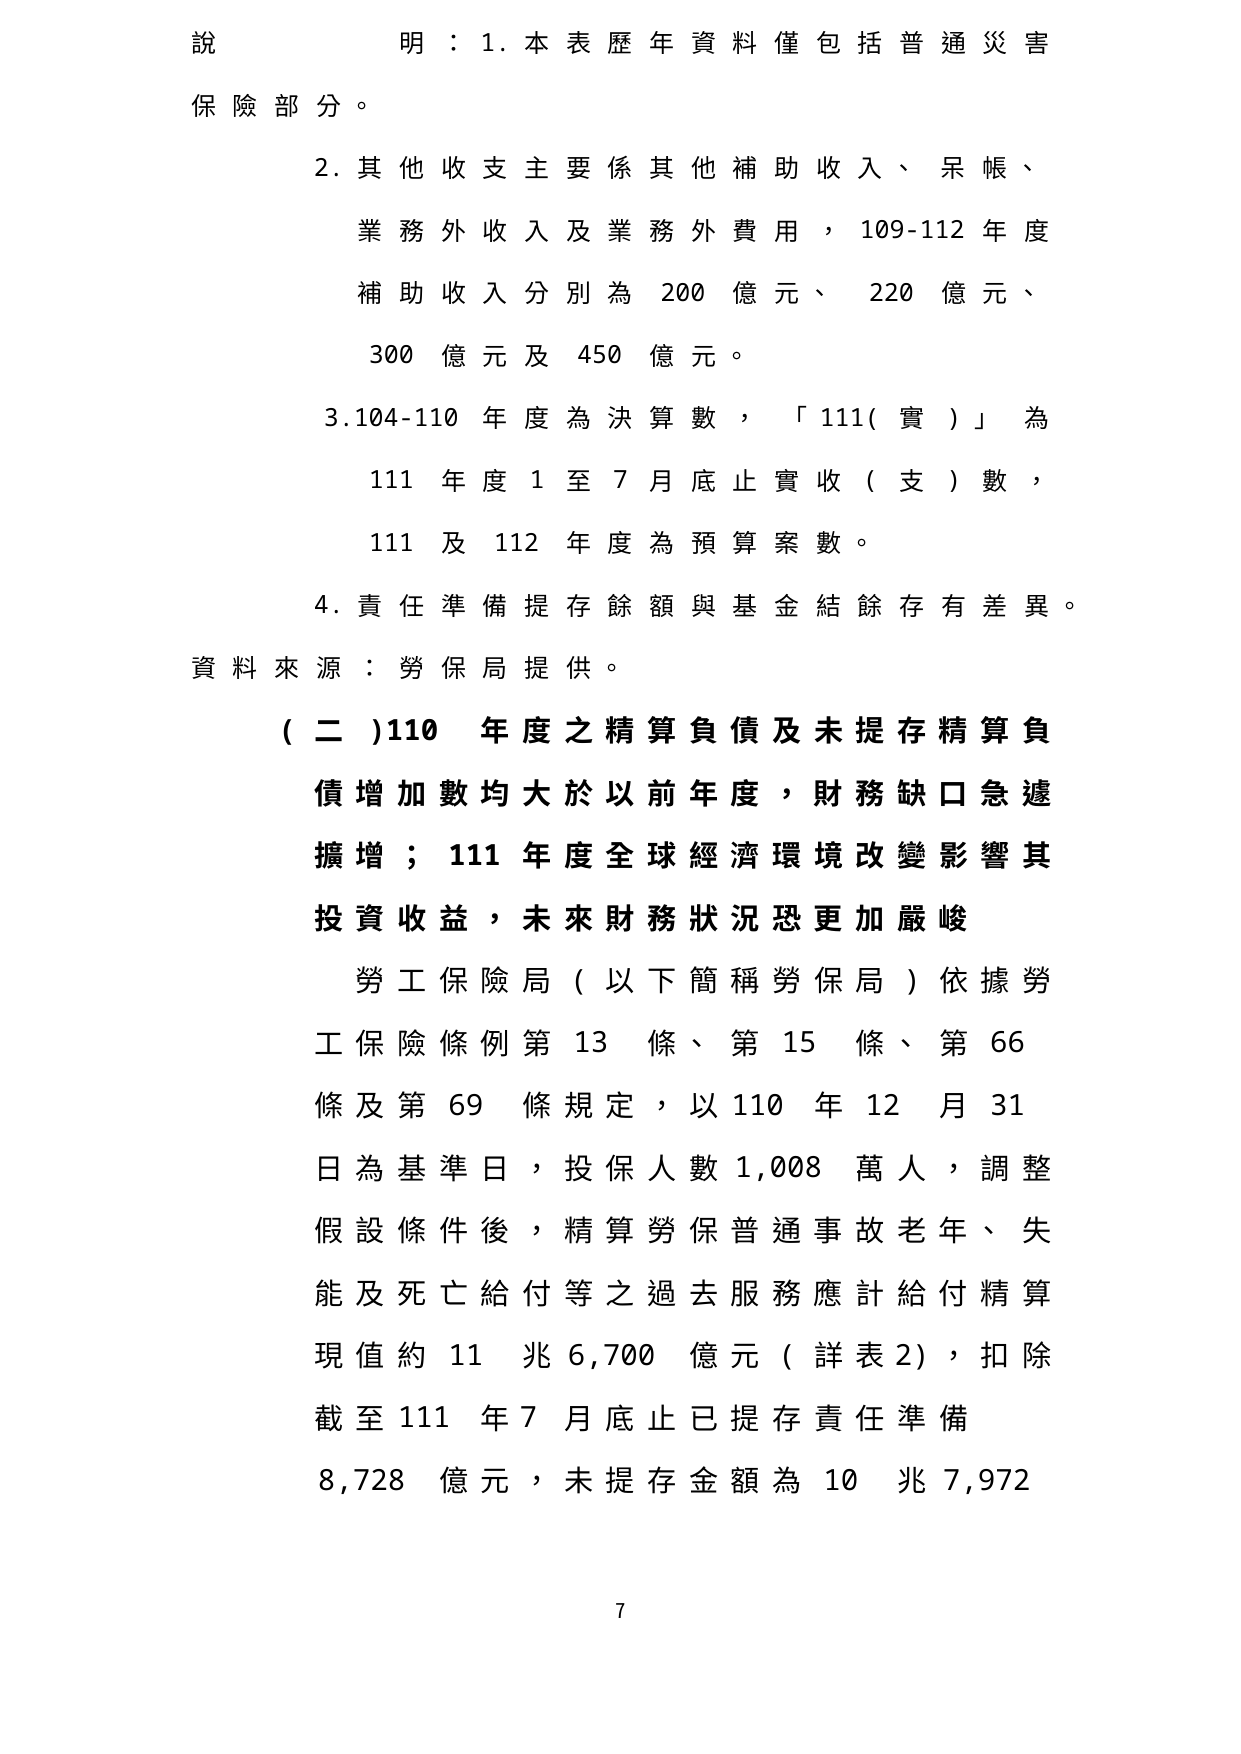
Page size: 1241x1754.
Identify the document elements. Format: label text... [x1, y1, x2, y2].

text 資料來源：勞保局提供。 [183, 625, 1058, 687]
text 3.104-110年度為決算數，「111(實)」為111年度1至7月底止實收(支)數，111及112年度為預算案數。 [301, 375, 1058, 562]
text 說 明：1.本表歷年資料僅包括普通災害保險部分。 [183, 0, 1058, 125]
text 2.其他收支主要係其他補助收入、呆帳、業務外收入及業務外費用，109-112年度補助收入分別為200億元、220億元、300億元及450億元。 [301, 125, 1058, 375]
text 4.責任準備提存餘額與基金結餘存有差異。 [301, 562, 1058, 625]
text 勞工保險局(以下簡稱勞保局)依據勞工保險條例第13 條、第15 條、第66 條及第69 條規定，以110 年12 月31 日為基準日，投保人數1,008 萬人，調整假設條件後，精算勞保普通事故老年、失能及死亡給付等之過去服務應計給付精算現值約11 兆6,700 億元(詳表2)，扣除截至111 年7 月底止已提存責任準備8,728 億元，未提存金額為10 兆7,972 億元。 [271, 937, 1058, 1500]
text (二)110 年度之精算負債及未提存精算負債增加數均大於以前年度，財務缺口急遽擴增；111年度全球經濟環境改變影響其投資收益，未來財務狀況恐更加嚴峻 [242, 687, 1058, 937]
